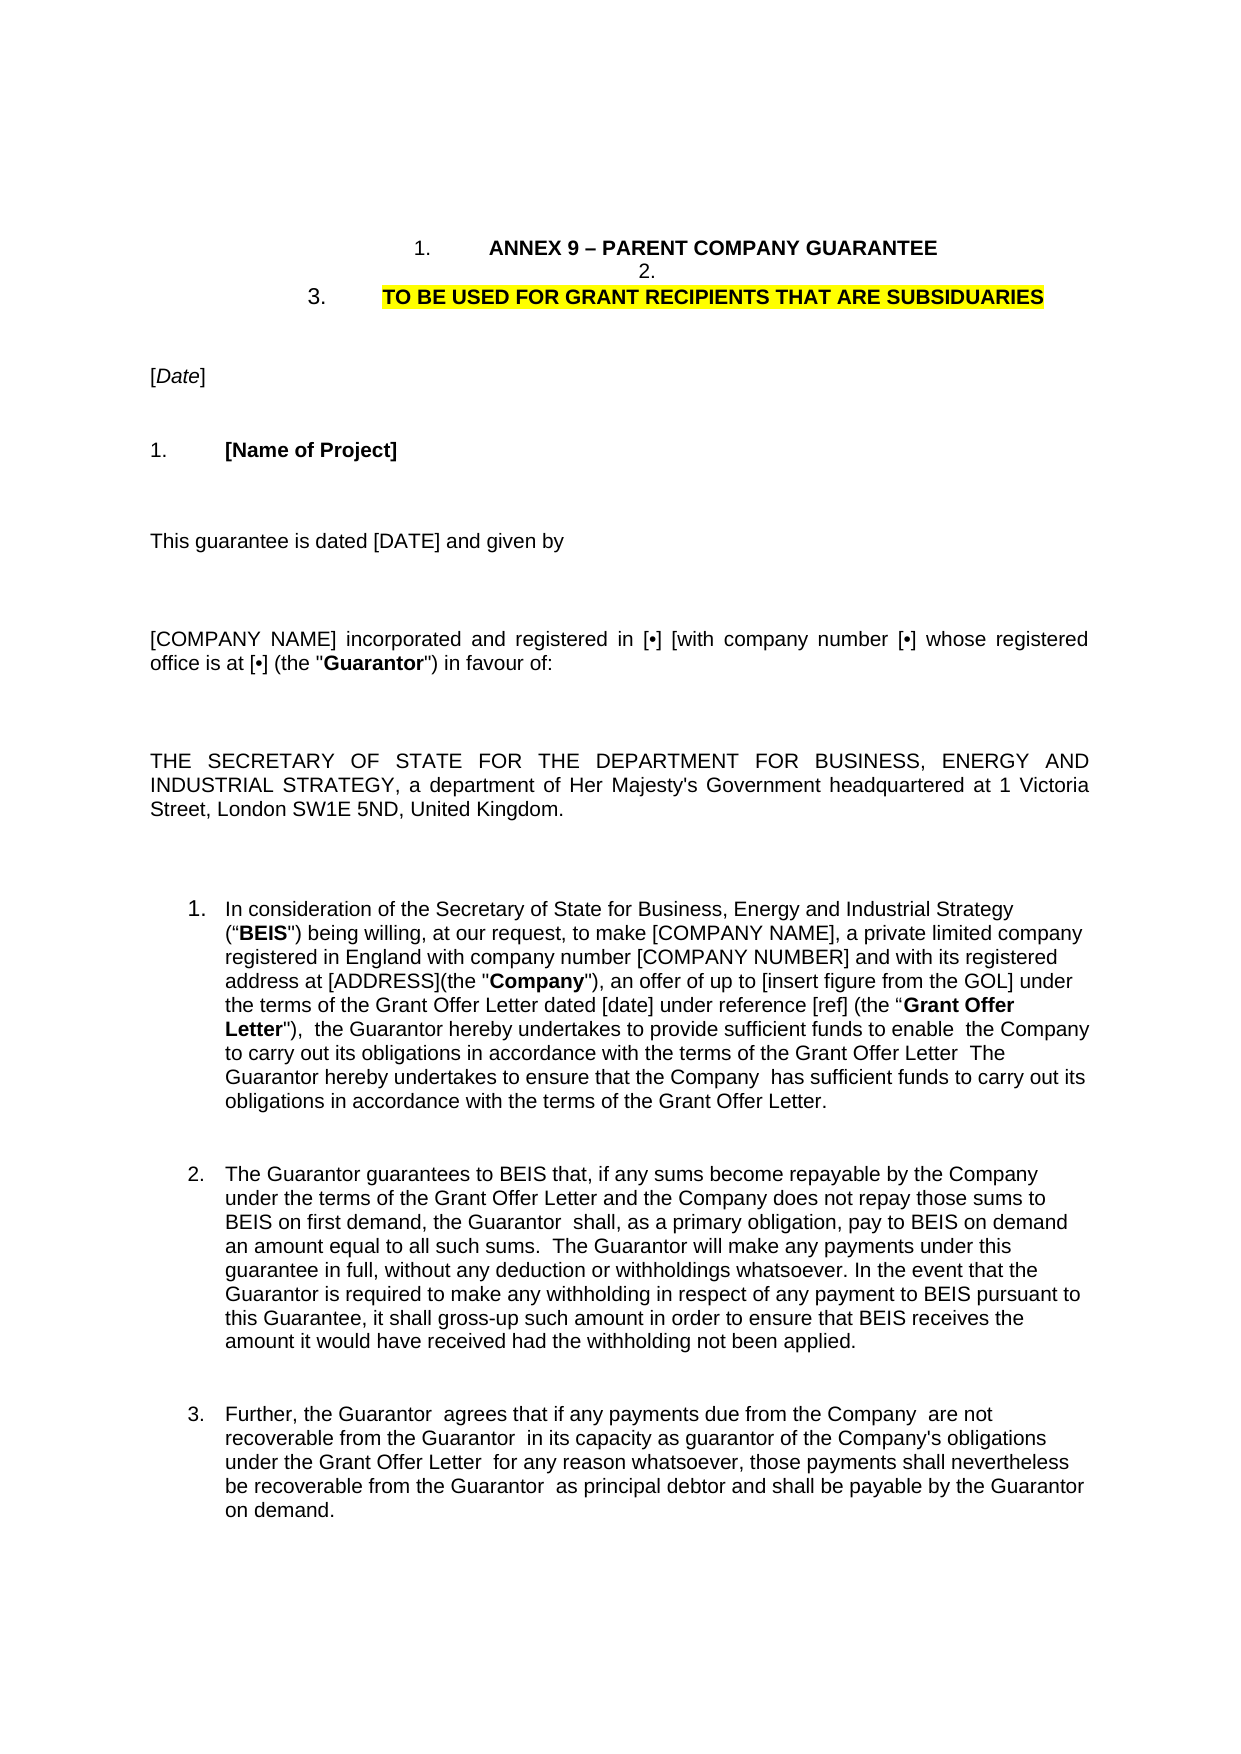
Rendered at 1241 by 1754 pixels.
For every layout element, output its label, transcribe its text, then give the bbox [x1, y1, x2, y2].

list In consideration of the Secretary of State for Business, Energy and Industrial Strategy (“BEIS") being willing, at our request, to make [COMPANY NAME], a private limited company registered in England with company number [COMPANY NUMBER] and with its registered address at [ADDRESS](the "Company"), an offer of up to [insert figure from the GOL] under the terms of the Grant Offer Letter dated [date] under reference [ref] (the “Grant Offer Letter"), the Guarantor hereby undertakes to provide sufficient funds to enable the Company to carry out its obligations in accordance with the terms of the Grant Offer Letter The Guarantor hereby undertakes to ensure that the Company has sufficient funds to carry out its obligations in accordance with the terms of the Grant Offer Letter. [187, 895, 1090, 1113]
list Further, the Guarantor agrees that if any payments due from the Company are not recoverable from the Guarantor in its capacity as guarantor of the Company's obligations under the Grant Offer Letter for any reason whatsoever, those payments shall nevertheless be recoverable from the Guarantor as principal debtor and shall be payable by the Guarantor on demand. [187, 1402, 1090, 1522]
text This guarantee is dated [DATE] and given by [150, 529, 1090, 553]
text [Date] [150, 363, 1090, 387]
text THE SECRETARY OF STATE FOR THE DEPARTMENT FOR BUSINESS, ENERGY AND INDUSTRIAL STRATEGY, a department of Her Majesty's Government headquartered at 1 Victoria Street, London SW1E 5ND, United Kingdom. [150, 749, 1090, 821]
subtitle [Name of Project] [150, 437, 1090, 461]
subtitle To be used for grant recipients that are subsiduaries [261, 283, 1090, 310]
text [COMPANY NAME] incorporated and registered in [•] [with company number [•] whose registered office is at [•] (the "Guarantor") in favour of: [150, 627, 1090, 675]
list The Guarantor guarantees to BEIS that, if any sums become repayable by the Company under the terms of the Grant Offer Letter and the Company does not repay those sums to BEIS on first demand, the Guarantor shall, as a primary obligation, pay to BEIS on demand an amount equal to all such sums. The Guarantor will make any payments under this guarantee in full, without any deduction or withholdings whatsoever. In the event that the Guarantor is required to make any withholding in respect of any payment to BEIS pursuant to this Guarantee, it shall gross-up such amount in order to ensure that BEIS receives the amount it would have received had the withholding not been applied. [187, 1162, 1090, 1353]
subtitle ANNEX 9 – PARENT COMPANY GUARANTEE [261, 235, 1090, 259]
